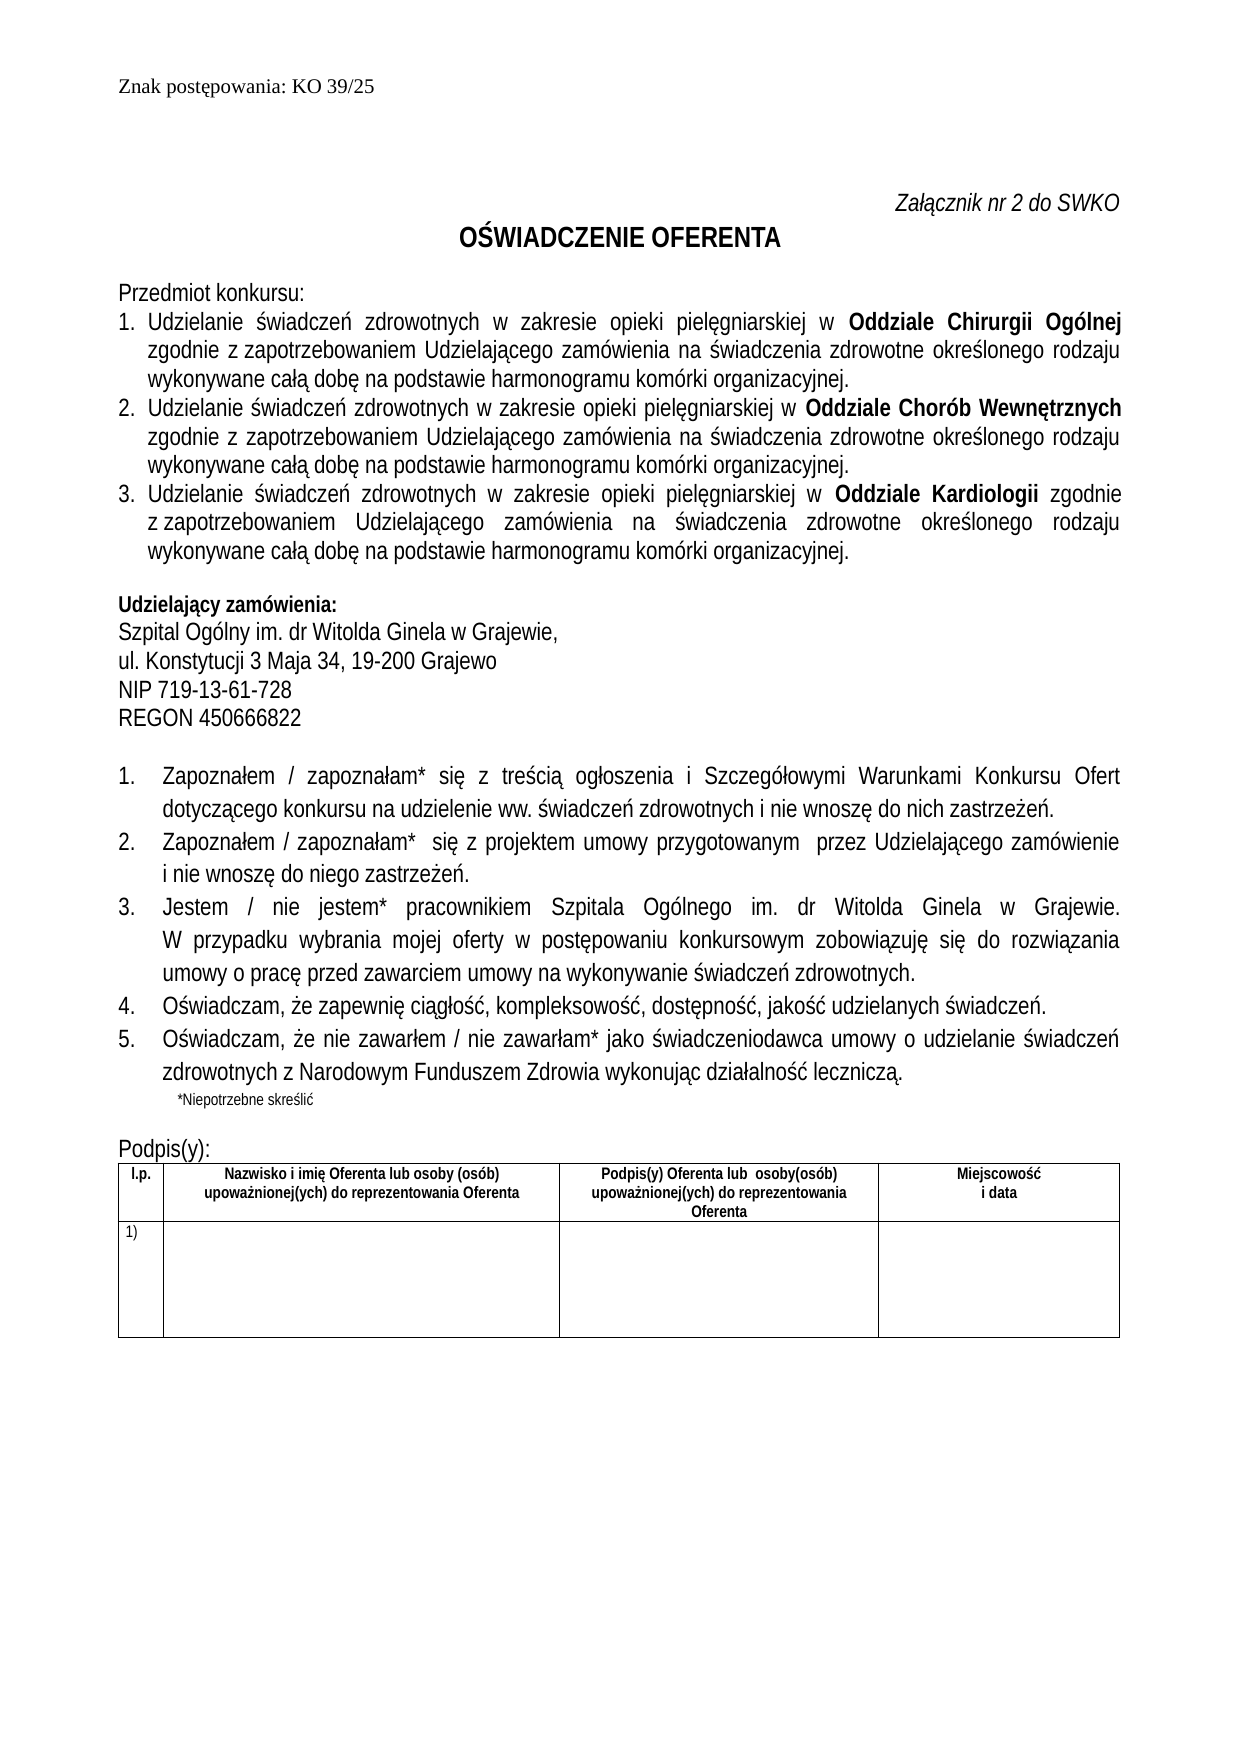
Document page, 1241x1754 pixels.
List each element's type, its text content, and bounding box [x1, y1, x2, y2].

text ul. Konstytucji 3 Maja 34, 19-200 Grajewo [118, 646, 1122, 675]
list Jestem / nie jestem* pracownikiem Szpitala Ogólnego im. dr Witolda Ginela w Grajewie. W przypadku wybrania mojej oferty w postępowaniu konkursowym zobowiązuję się do rozwiązania umowy o pracę przed zawarciem umowy na wykonywanie świadczeń zdrowotnych. [118, 892, 1122, 987]
table_header Podpis(y) Oferenta lub osoby(osób) upoważnionej(ych) do reprezentowania Oferenta [560, 1164, 878, 1221]
list Udzielanie świadczeń zdrowotnych w zakresie opieki pielęgniarskiej w Oddziale Kardiologii zgodnie z zapotrzebowaniem Udzielającego zamówienia na świadczenia zdrowotne określonego rodzaju wykonywane całą dobę na podstawie harmonogramu komórki organizacyjnej. [118, 479, 1122, 565]
list Udzielanie świadczeń zdrowotnych w zakresie opieki pielęgniarskiej w Oddziale Chirurgii Ogólnej zgodnie z zapotrzebowaniem Udzielającego zamówienia na świadczenia zdrowotne określonego rodzaju wykonywane całą dobę na podstawie harmonogramu komórki organizacyjnej. [118, 307, 1122, 393]
list Zapoznałem / zapoznałam* się z projektem umowy przygotowanym przez Udzielającego zamówienie i nie wnoszę do niego zastrzeżeń. [118, 826, 1122, 888]
text REGON 450666822 [118, 703, 1122, 732]
table_header Nazwisko i imię Oferenta lub osoby (osób) upoważnionej(ych) do reprezentowania Oferenta [164, 1164, 559, 1221]
text OŚWIADCZENIE OFERENTA [118, 221, 1122, 254]
text NIP 719-13-61-728 [118, 675, 1122, 703]
list Oświadczam, że zapewnię ciągłość, kompleksowość, dostępność, jakość udzielanych świadczeń. [118, 991, 1122, 1020]
text Podpis(y): [118, 1134, 1122, 1162]
table_header l.p. [119, 1164, 163, 1221]
list Oświadczam, że nie zawarłem / nie zawarłam* jako świadczeniodawca umowy o udzielanie świadczeń zdrowotnych z Narodowym Funduszem Zdrowia wykonując działalność leczniczą. [118, 1024, 1122, 1086]
subtitle Przedmiot konkursu: [118, 278, 1122, 307]
text Załącznik nr 2 do SWKO [118, 188, 1122, 216]
list Udzielanie świadczeń zdrowotnych w zakresie opieki pielęgniarskiej w Oddziale Chorób Wewnętrznych zgodnie z zapotrzebowaniem Udzielającego zamówienia na świadczenia zdrowotne określonego rodzaju wykonywane całą dobę na podstawie harmonogramu komórki organizacyjnej. [118, 393, 1122, 479]
table_cell [560, 1222, 878, 1337]
table_cell 1) [119, 1222, 163, 1337]
text *Niepotrzebne skreślić [118, 1090, 1122, 1109]
table_cell [164, 1222, 559, 1337]
table_cell [879, 1222, 1119, 1337]
text Szpital Ogólny im. dr Witolda Ginela w Grajewie, [118, 617, 1122, 646]
text Udzielający zamówienia: [118, 591, 1122, 617]
list Zapoznałem / zapoznałam* się z treścią ogłoszenia i Szczegółowymi Warunkami Konkursu Ofert dotyczącego konkursu na udzielenie ww. świadczeń zdrowotnych i nie wnoszę do nich zastrzeżeń. [118, 761, 1122, 822]
table_header Miejscowość i data [879, 1164, 1119, 1221]
